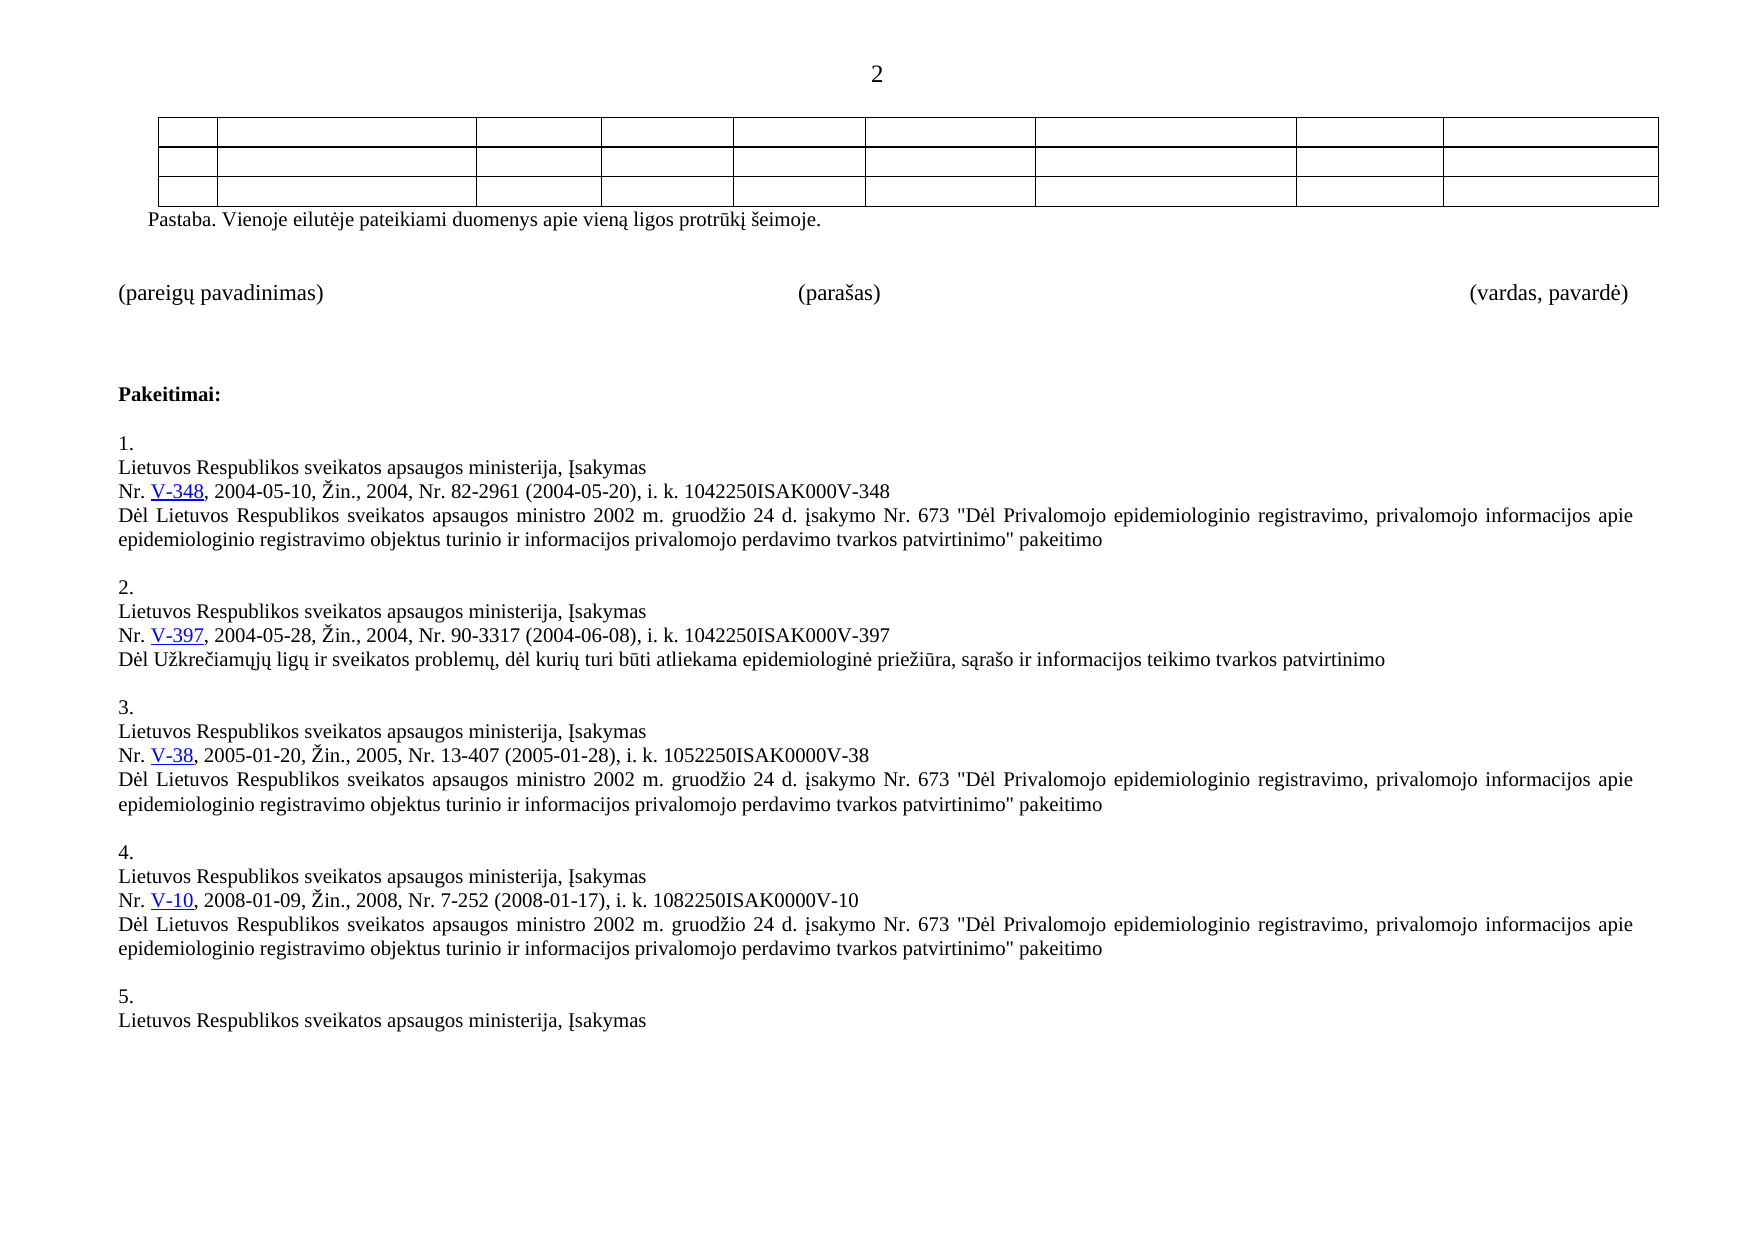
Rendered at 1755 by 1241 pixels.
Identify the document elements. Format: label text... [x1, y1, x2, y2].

table_cell [1297, 148, 1443, 176]
table_cell [159, 148, 217, 176]
table_cell [218, 118, 476, 146]
table_cell [477, 118, 601, 146]
text 4. [118, 839, 1636, 864]
table_cell [734, 148, 865, 176]
text Pastaba. Vienoje eilutėje pateikiami duomenys apie vieną ligos protrūkį šeimoje. [118, 207, 1636, 231]
table_cell [1444, 177, 1658, 206]
text Lietuvos Respublikos sveikatos apsaugos ministerija, Įsakymas [118, 864, 1636, 888]
text Dėl Lietuvos Respublikos sveikatos apsaugos ministro 2002 m. gruodžio 24 d. įsakymo Nr. 673 "Dėl Privalomojo epidemiologinio registravimo, privalomojo informacijos apie epidemiologinio registravimo objektus turinio ir informacijos privalomojo perdavimo tvarkos patvirtinimo" pakeitimo [118, 503, 1636, 551]
text Lietuvos Respublikos sveikatos apsaugos ministerija, Įsakymas [118, 454, 1636, 479]
table_cell [1444, 148, 1658, 176]
text Dėl Užkrečiamųjų ligų ir sveikatos problemų, dėl kurių turi būti atliekama epidemiologinė priežiūra, sąrašo ir informacijos teikimo tvarkos patvirtinimo [118, 647, 1636, 671]
table_cell [1036, 177, 1296, 206]
table_cell [159, 118, 217, 146]
text Lietuvos Respublikos sveikatos apsaugos ministerija, Įsakymas [118, 719, 1636, 743]
text Nr. V-10, 2008-01-09, Žin., 2008, Nr. 7-252 (2008-01-17), i. k. 1082250ISAK0000V-10 [118, 888, 1636, 912]
table_cell [1444, 118, 1658, 146]
table_cell [477, 177, 601, 206]
table_cell [159, 177, 217, 206]
table_cell [218, 177, 476, 206]
text Lietuvos Respublikos sveikatos apsaugos ministerija, Įsakymas [118, 599, 1636, 623]
table_cell [866, 148, 1035, 176]
text 2. [118, 575, 1636, 599]
text Nr. V-348, 2004-05-10, Žin., 2004, Nr. 82-2961 (2004-05-20), i. k. 1042250ISAK000V-348 [118, 479, 1636, 503]
table_cell [602, 148, 733, 176]
table_cell [734, 177, 865, 206]
text Lietuvos Respublikos sveikatos apsaugos ministerija, Įsakymas [118, 1008, 1636, 1032]
text (pareigų pavadinimas) (parašas) (vardas, pavardė) [118, 279, 1636, 306]
text 5. [118, 984, 1636, 1008]
table_cell [602, 118, 733, 146]
text Nr. V-397, 2004-05-28, Žin., 2004, Nr. 90-3317 (2004-06-08), i. k. 1042250ISAK000V-397 [118, 623, 1636, 647]
table_cell [218, 148, 476, 176]
table_cell [1036, 148, 1296, 176]
table_cell [734, 118, 865, 146]
table_cell [602, 177, 733, 206]
text Dėl Lietuvos Respublikos sveikatos apsaugos ministro 2002 m. gruodžio 24 d. įsakymo Nr. 673 "Dėl Privalomojo epidemiologinio registravimo, privalomojo informacijos apie epidemiologinio registravimo objektus turinio ir informacijos privalomojo perdavimo tvarkos patvirtinimo" pakeitimo [118, 767, 1636, 816]
table_cell [866, 177, 1035, 206]
text Nr. V-38, 2005-01-20, Žin., 2005, Nr. 13-407 (2005-01-28), i. k. 1052250ISAK0000V-38 [118, 743, 1636, 767]
text Dėl Lietuvos Respublikos sveikatos apsaugos ministro 2002 m. gruodžio 24 d. įsakymo Nr. 673 "Dėl Privalomojo epidemiologinio registravimo, privalomojo informacijos apie epidemiologinio registravimo objektus turinio ir informacijos privalomojo perdavimo tvarkos patvirtinimo" pakeitimo [118, 912, 1636, 960]
text 3. [118, 695, 1636, 719]
table_cell [1297, 177, 1443, 206]
table_cell [477, 148, 601, 176]
table_cell [866, 118, 1035, 146]
table_cell [1297, 118, 1443, 146]
text Pakeitimai: [118, 382, 1636, 406]
table_cell [1036, 118, 1296, 146]
text 1. [118, 431, 1636, 454]
